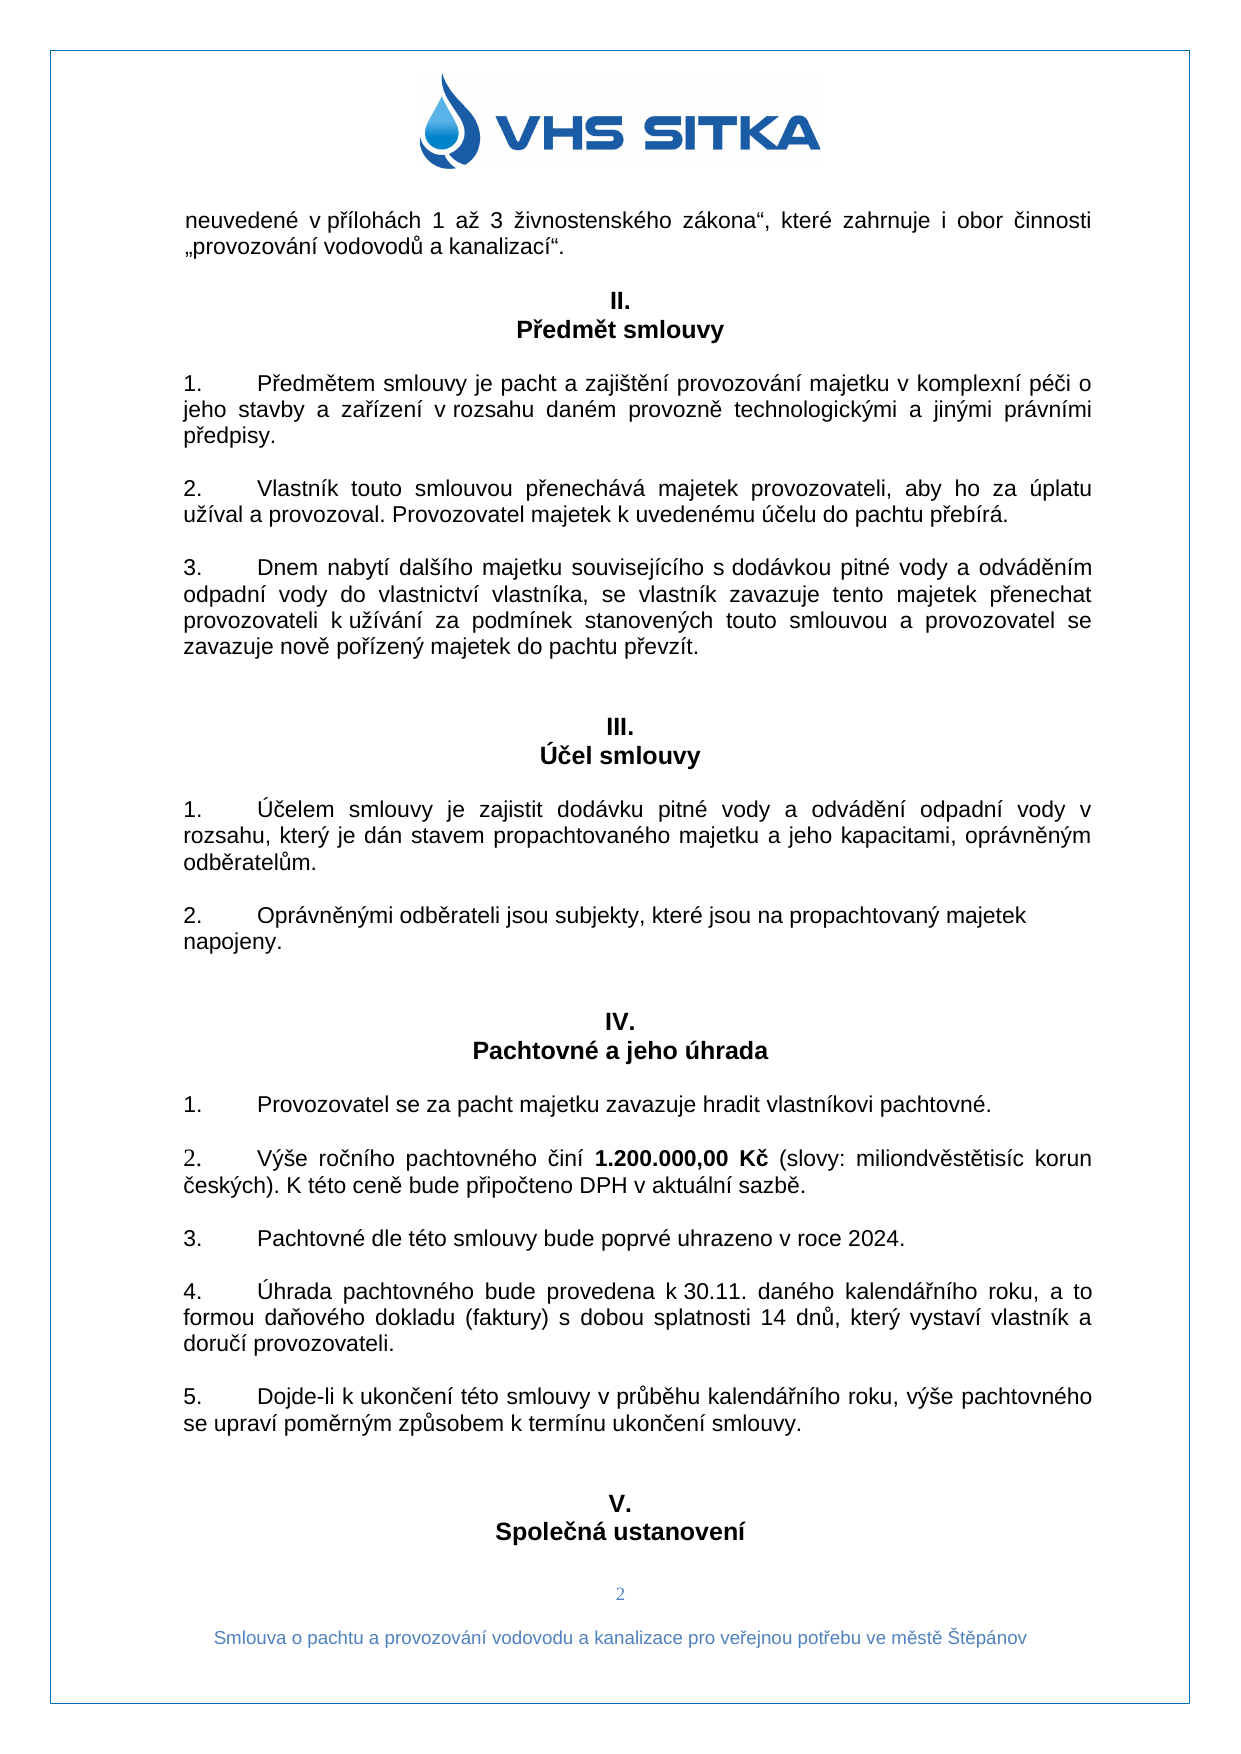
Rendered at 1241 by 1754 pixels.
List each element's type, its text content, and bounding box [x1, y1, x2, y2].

text IV. [148, 1007, 1092, 1036]
list Oprávněnými odběrateli jsou subjekty, které jsou na propachtovaný majetek napojeny. [183, 902, 1092, 954]
text II. [148, 286, 1092, 314]
list Dnem nabytí dalšího majetku souvisejícího s dodávkou pitné vody a odváděním odpadní vody do vlastnictví vlastníka, se vlastník zavazuje tento majetek přenechat provozovateli k užívání za podmínek stanovených touto smlouvou a provozovatel se zavazuje nově pořízený majetek do pachtu převzít. [183, 554, 1092, 659]
list neuvedené v přílohách 1 až 3 živnostenského zákona“, které zahrnuje i obor činnosti „provozování vodovodů a kanalizací“. [148, 207, 1092, 259]
list Dojde-li k ukončení této smlouvy v průběhu kalendářního roku, výše pachtovného se upraví poměrným způsobem k termínu ukončení smlouvy. [183, 1383, 1092, 1436]
text Účel smlouvy [148, 741, 1092, 770]
list Provozovatel se za pacht majetku zavazuje hradit vlastníkovi pachtovné. [183, 1091, 1092, 1117]
text Společná ustanovení [148, 1517, 1092, 1546]
list Pachtovné dle této smlouvy bude poprvé uhrazeno v roce 2024. [183, 1225, 1092, 1251]
list Účelem smlouvy je zajistit dodávku pitné vody a odvádění odpadní vody v rozsahu, který je dán stavem propachtovaného majetku a jeho kapacitami, oprávněným odběratelům. [183, 796, 1092, 875]
text Předmět smlouvy [148, 314, 1092, 343]
list Předmětem smlouvy je pacht a zajištění provozování majetku v komplexní péči o jeho stavby a zařízení v rozsahu daném provozně technologickými a jinými právními předpisy. [183, 370, 1092, 449]
text III. [148, 712, 1092, 741]
text V. [148, 1488, 1092, 1517]
list Výše ročního pachtovného činí 1.200.000,00 Kč (slovy: miliondvěstětisíc korun českých). K této ceně bude připočteno DPH v aktuální sazbě. [183, 1143, 1092, 1199]
list Úhrada pachtovného bude provedena k 30.11. daného kalendářního roku, a to formou daňového dokladu (faktury) s dobou splatnosti 14 dnů, který vystaví vlastník a doručí provozovateli. [183, 1278, 1092, 1357]
list Vlastník touto smlouvou přenechává majetek provozovateli, aby ho za úplatu užíval a provozoval. Provozovatel majetek k uvedenému účelu do pachtu přebírá. [183, 475, 1092, 528]
text Pachtovné a jeho úhrada [148, 1036, 1092, 1064]
